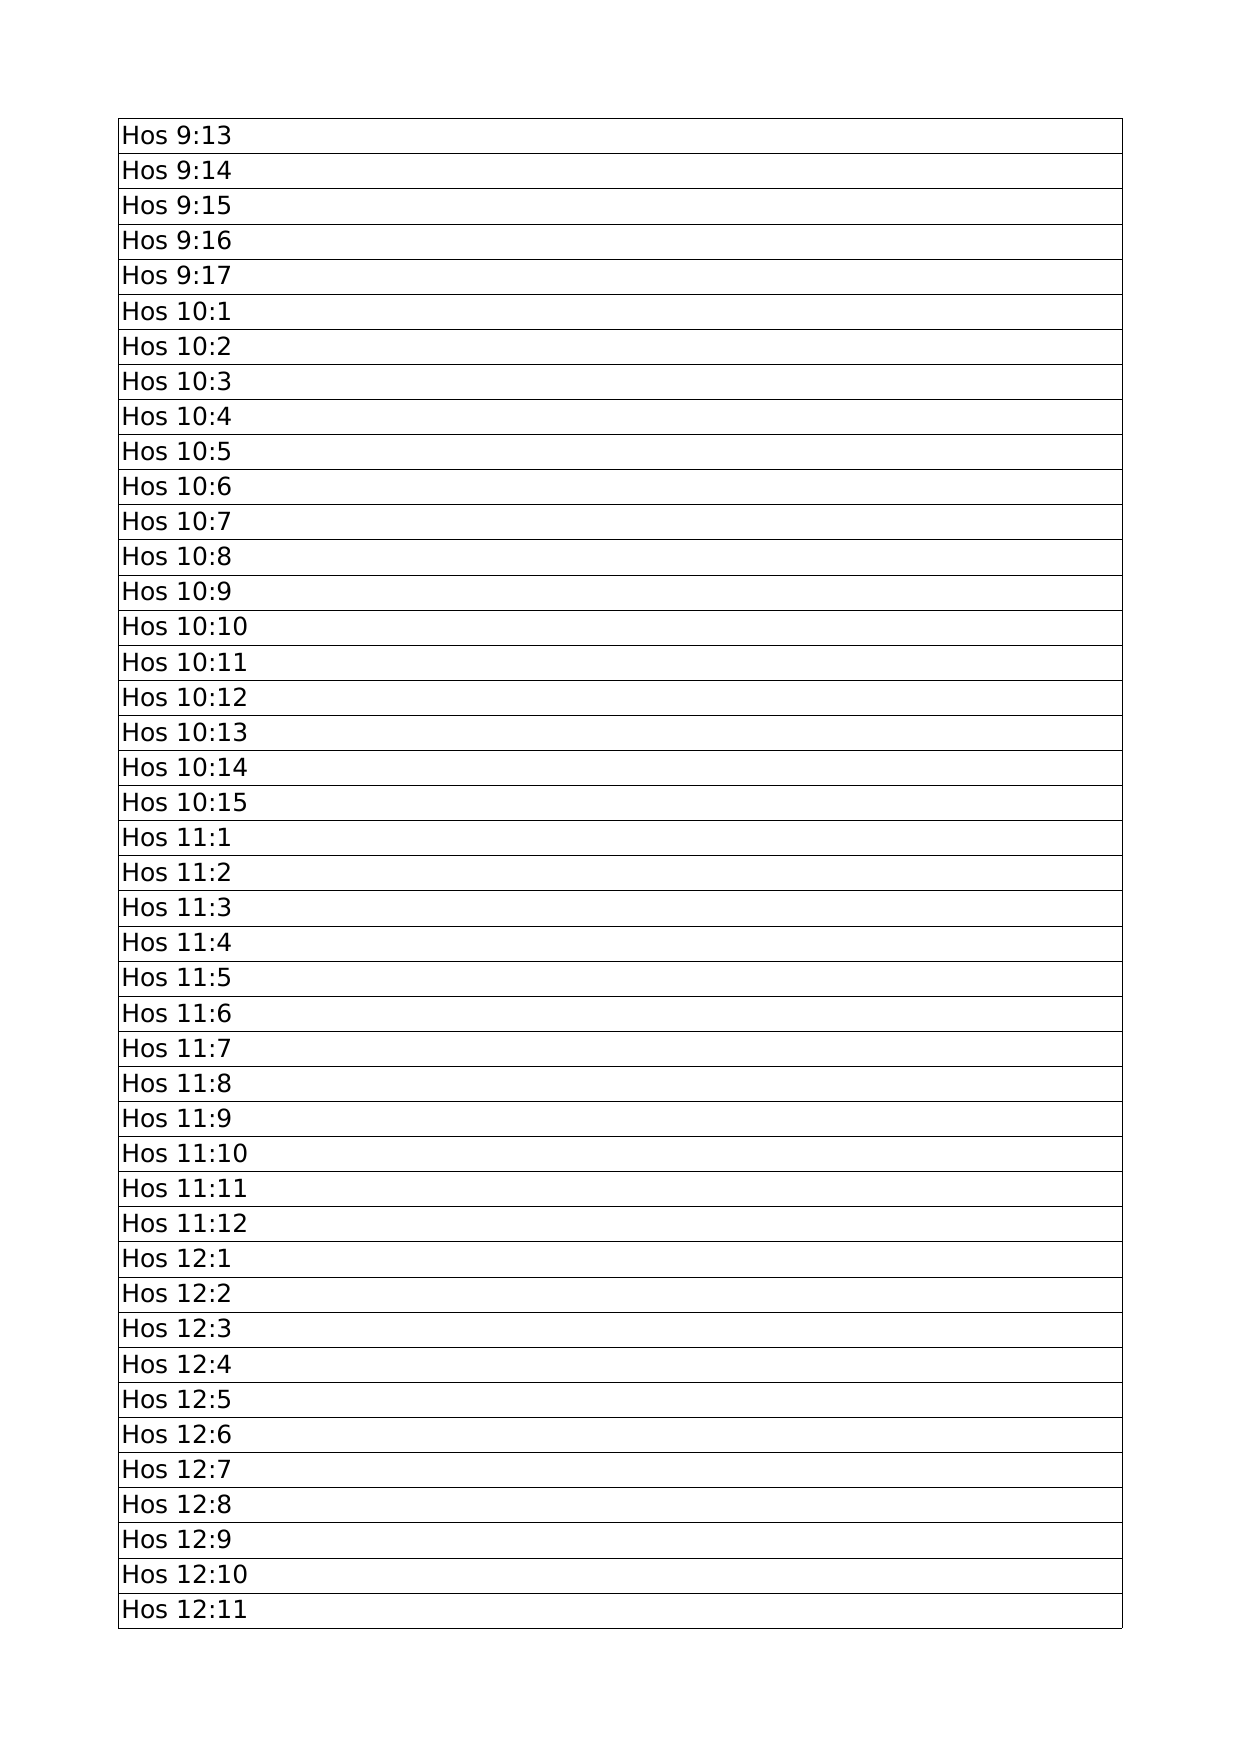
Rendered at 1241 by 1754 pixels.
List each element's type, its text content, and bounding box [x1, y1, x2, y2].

table_cell Hos 10:5 [119, 435, 1122, 469]
table_cell Hos 11:8 [119, 1067, 1122, 1101]
table_cell Hos 10:14 [119, 751, 1122, 785]
table_cell Hos 11:9 [119, 1102, 1122, 1136]
table_cell Hos 11:7 [119, 1032, 1122, 1066]
table_cell Hos 10:11 [119, 646, 1122, 680]
table_cell Hos 9:17 [119, 260, 1122, 294]
table_cell Hos 11:5 [119, 962, 1122, 996]
table_cell Hos 11:11 [119, 1172, 1122, 1206]
table_cell Hos 10:6 [119, 470, 1122, 504]
table_cell Hos 9:16 [119, 225, 1122, 258]
table_cell Hos 12:11 [119, 1594, 1122, 1628]
table_cell Hos 10:8 [119, 540, 1122, 574]
table_cell Hos 10:4 [119, 400, 1122, 434]
table_cell Hos 11:6 [119, 997, 1122, 1031]
table_cell Hos 12:2 [119, 1278, 1122, 1312]
table_cell Hos 11:1 [119, 821, 1122, 855]
table_cell Hos 10:12 [119, 681, 1122, 715]
table_cell Hos 10:1 [119, 295, 1122, 329]
table_cell Hos 12:8 [119, 1488, 1122, 1522]
table_cell Hos 10:3 [119, 365, 1122, 399]
table_cell Hos 10:9 [119, 576, 1122, 609]
table_cell Hos 12:5 [119, 1383, 1122, 1417]
table_cell Hos 10:2 [119, 330, 1122, 364]
table_cell Hos 12:1 [119, 1242, 1122, 1277]
table_cell Hos 10:15 [119, 786, 1122, 820]
table_cell Hos 12:4 [119, 1348, 1122, 1382]
table_cell Hos 12:7 [119, 1453, 1122, 1487]
table_cell Hos 9:15 [119, 189, 1122, 223]
table_cell Hos 10:10 [119, 611, 1122, 645]
table_cell Hos 12:9 [119, 1523, 1122, 1557]
table_cell Hos 11:12 [119, 1207, 1122, 1241]
table_cell Hos 10:7 [119, 505, 1122, 539]
table_cell Hos 11:4 [119, 927, 1122, 961]
table_cell Hos 11:10 [119, 1137, 1122, 1171]
table_cell Hos 11:3 [119, 891, 1122, 926]
table_cell Hos 12:6 [119, 1418, 1122, 1452]
table_cell Hos 9:14 [119, 154, 1122, 188]
table_cell Hos 12:3 [119, 1313, 1122, 1347]
table_cell Hos 11:2 [119, 856, 1122, 890]
table_cell Hos 9:13 [119, 119, 1122, 153]
table_cell Hos 12:10 [119, 1559, 1122, 1592]
table_cell Hos 10:13 [119, 716, 1122, 750]
